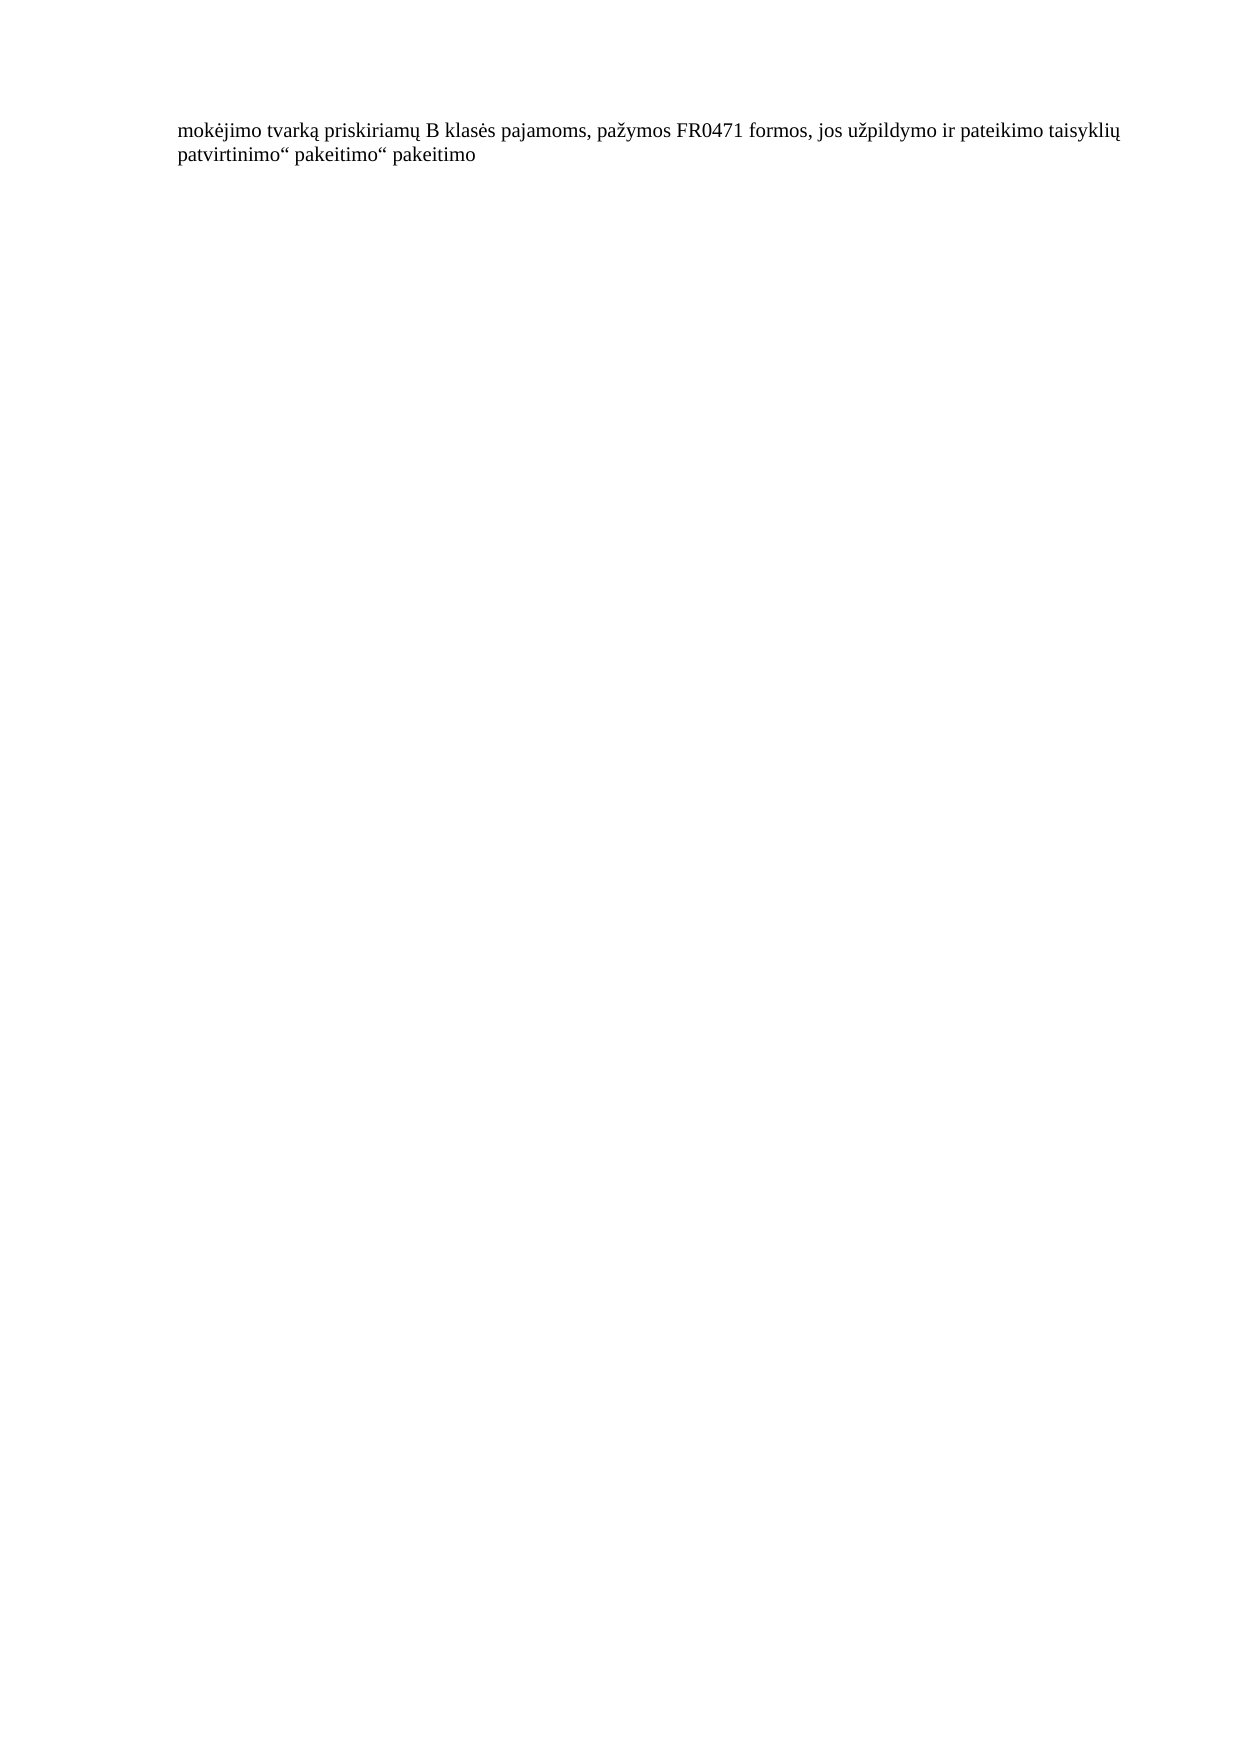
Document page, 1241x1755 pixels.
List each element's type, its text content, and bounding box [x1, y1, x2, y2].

text mokėjimo tvarką priskiriamų B klasės pajamoms, pažymos FR0471 formos, jos užpildymo ir pateikimo taisyklių patvirtinimo“ pakeitimo“ pakeitimo [177, 118, 1122, 166]
